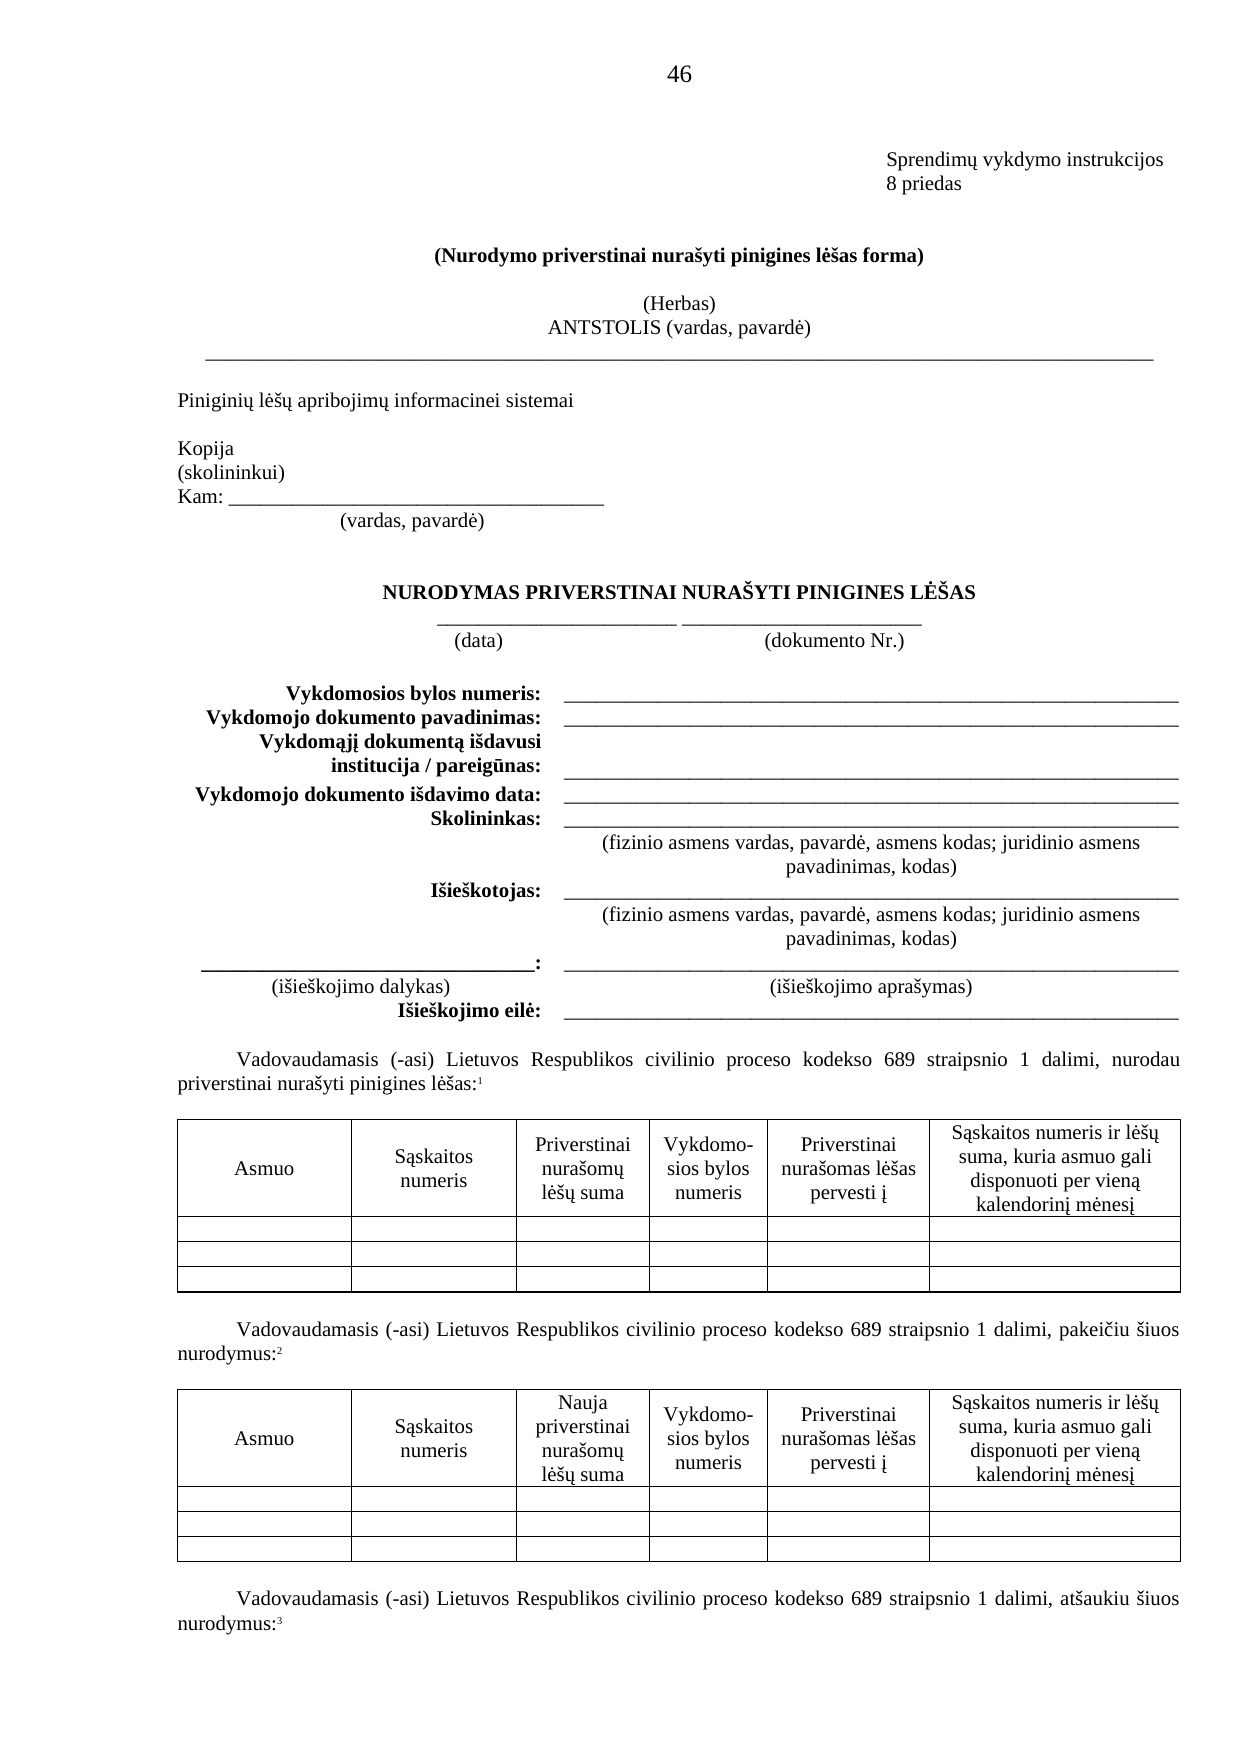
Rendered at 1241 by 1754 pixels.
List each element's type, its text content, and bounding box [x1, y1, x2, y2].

table_cell Išieškotojas: [169, 878, 553, 950]
table_header Priverstinai nurašomas lėšas pervesti į [768, 1390, 929, 1486]
table_cell [517, 1537, 649, 1561]
table_cell ___________________________________________________________ (fizinio asmens vardas, pavardė, asmens kodas; juridinio asmens pavadinimas, kodas) [553, 878, 1190, 950]
table_cell ___________________________________________________________ [553, 999, 1190, 1022]
text (data) (dokumento Nr.) [177, 628, 1181, 652]
table_cell [178, 1487, 351, 1511]
table_cell [768, 1242, 929, 1266]
table_cell [178, 1242, 351, 1266]
table_cell [178, 1537, 351, 1561]
table_cell Vykdomąjį dokumentą išdavusi institucija / pareigūnas: [169, 729, 553, 782]
table_cell [930, 1217, 1180, 1241]
table_header Sąskaitos numeris [352, 1120, 516, 1216]
table_cell Vykdomojo dokumento pavadinimas: [169, 705, 553, 729]
table_cell [517, 1267, 649, 1291]
table_cell [352, 1242, 516, 1266]
table_cell [650, 1217, 767, 1241]
table_cell [768, 1487, 929, 1511]
text Vadovaudamasis (-asi) Lietuvos Respublikos civilinio proceso kodekso 689 straipsnio 1 dalimi, pakeičiu šiuos nurodymus:2 [177, 1316, 1181, 1364]
text (vardas, pavardė) [340, 508, 1181, 532]
table_cell [517, 1487, 649, 1511]
table_cell ___________________________________________________________ [553, 705, 1190, 729]
table_cell [352, 1512, 516, 1536]
table_cell [352, 1487, 516, 1511]
table_header Vykdomo- sios bylos numeris [650, 1120, 767, 1216]
table_cell [650, 1512, 767, 1536]
table_header Asmuo [178, 1390, 351, 1486]
table_cell [930, 1537, 1180, 1561]
table_cell Išieškojimo eilė: [169, 999, 553, 1022]
text Vadovaudamasis (-asi) Lietuvos Respublikos civilinio proceso kodekso 689 straipsnio 1 dalimi, nurodau priverstinai nurašyti pinigines lėšas:1 [177, 1047, 1181, 1095]
table_header Sąskaitos numeris ir lėšų suma, kuria asmuo gali disponuoti per vieną kalendorinį mėnesį [930, 1120, 1180, 1216]
table_header Vykdomosios bylos numeris: [169, 681, 553, 705]
text 8 priedas [177, 171, 1181, 195]
table_cell [768, 1267, 929, 1291]
table_cell Vykdomojo dokumento išdavimo data: [169, 782, 553, 806]
text NURODYMAS PRIVERSTINAI NURAŠYTI PINIGINES LĖŠAS [177, 580, 1181, 604]
text Piniginių lėšų apribojimų informacinei sistemai [177, 387, 1181, 412]
table_cell ___________________________________________________________ (išieškojimo aprašymas) [553, 950, 1190, 998]
table_cell [650, 1267, 767, 1291]
table_cell [930, 1267, 1180, 1291]
table_cell [930, 1487, 1180, 1511]
table_cell ___________________________________________________________ [553, 782, 1190, 806]
table_cell [650, 1487, 767, 1511]
table_cell [352, 1217, 516, 1241]
text Kopija [177, 436, 1181, 460]
table_header Vykdomo- sios bylos numeris [650, 1390, 767, 1486]
table_header Sąskaitos numeris ir lėšų suma, kuria asmuo gali disponuoti per vieną kalendorinį mėnesį [930, 1390, 1180, 1486]
table_cell [178, 1267, 351, 1291]
table_header Sąskaitos numeris [352, 1390, 516, 1486]
text _______________________ _______________________ [177, 604, 1181, 628]
table_cell [352, 1537, 516, 1561]
table_header Priverstinai nurašomas lėšas pervesti į [768, 1120, 929, 1216]
table_cell [517, 1512, 649, 1536]
text (Nurodymo priverstinai nurašyti pinigines lėšas forma) [177, 243, 1181, 267]
table_header ___________________________________________________________ [553, 681, 1190, 705]
text ANTSTOLIS (vardas, pavardė) [177, 315, 1181, 339]
table_cell [768, 1537, 929, 1561]
text (skolininkui) [177, 460, 1181, 484]
table_header Priverstinai nurašomų lėšų suma [517, 1120, 649, 1216]
table_cell [178, 1217, 351, 1241]
table_cell [930, 1242, 1180, 1266]
text (Herbas) [177, 291, 1181, 315]
table_cell [930, 1512, 1180, 1536]
text Vadovaudamasis (-asi) Lietuvos Respublikos civilinio proceso kodekso 689 straipsnio 1 dalimi, atšaukiu šiuos nurodymus:3 [177, 1586, 1181, 1634]
text Kam: ____________________________________ [177, 484, 1181, 508]
table_header Asmuo [178, 1120, 351, 1216]
table_cell [650, 1242, 767, 1266]
text Sprendimų vykdymo instrukcijos [177, 147, 1181, 171]
table_cell [768, 1512, 929, 1536]
table_cell [352, 1267, 516, 1291]
table_cell [517, 1217, 649, 1241]
table_cell ___________________________________________________________ [553, 729, 1190, 782]
table_cell Skolininkas: [169, 806, 553, 878]
table_cell ___________________________________________________________ (fizinio asmens vardas, pavardė, asmens kodas; juridinio asmens pavadinimas, kodas) [553, 806, 1190, 878]
table_cell [768, 1217, 929, 1241]
table_cell [517, 1242, 649, 1266]
table_cell [650, 1537, 767, 1561]
table_cell [178, 1512, 351, 1536]
table_cell ________________________________: (išieškojimo dalykas) [169, 950, 553, 998]
table_header Nauja priverstinai nurašomų lėšų suma [517, 1390, 649, 1486]
text ___________________________________________________________________________________________ [177, 339, 1181, 363]
